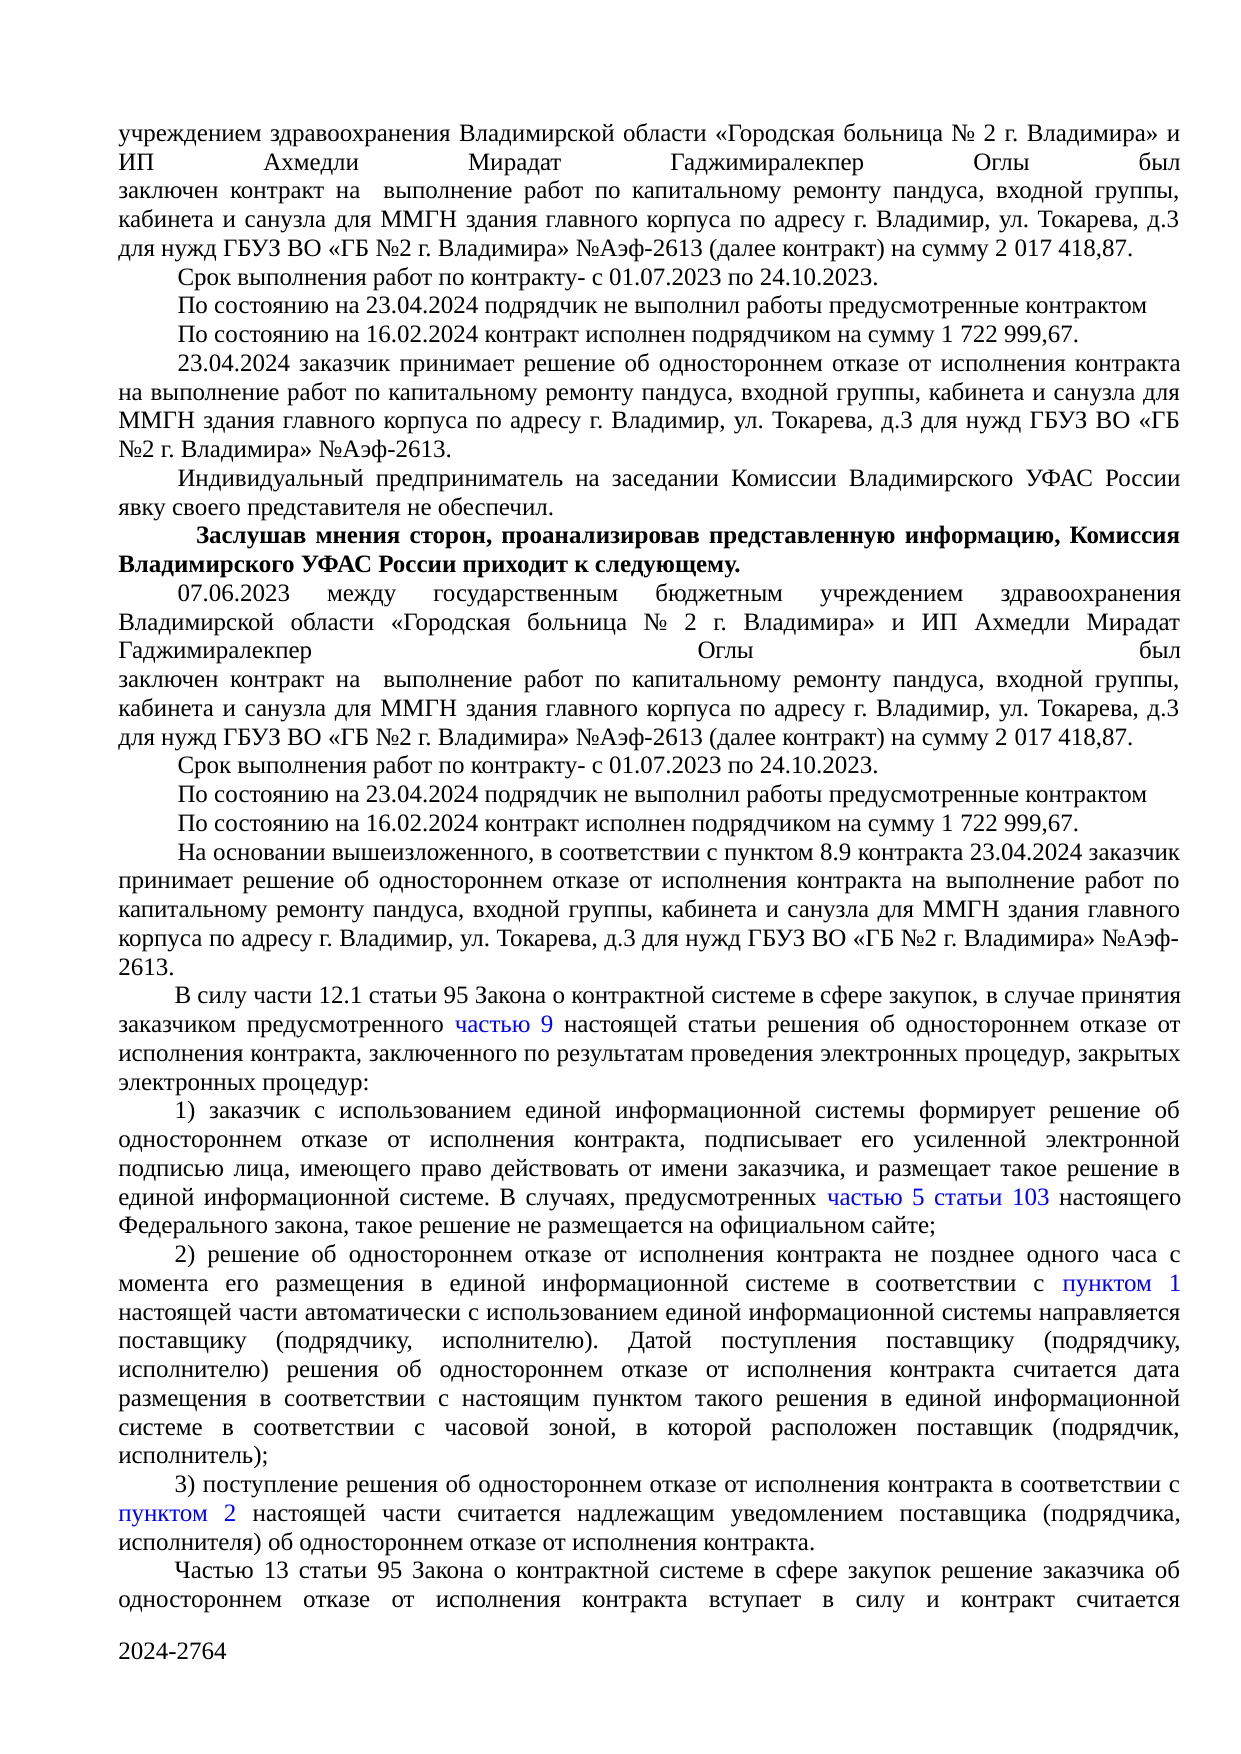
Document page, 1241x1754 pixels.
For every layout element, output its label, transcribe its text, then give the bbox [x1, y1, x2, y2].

text 3) поступление решения об одностороннем отказе от исполнения контракта в соответствии с пунктом 2 настоящей части считается надлежащим уведомлением поставщика (подрядчика, исполнителя) об одностороннем отказе от исполнения контракта. [118, 1469, 1181, 1556]
text Заслушав мнения сторон, проанализировав представленную информацию, Комиссия Владимирского УФАС России приходит к следующему. [118, 521, 1181, 578]
text учреждением здравоохранения Владимирской области «Городская больница № 2 г. Владимира» и ИП Ахмедли Мирадат Гаджимиралекпер Оглы был заключен контракт на выполнение работ по капитальному ремонту пандуса, входной группы, кабинета и санузла для ММГН здания главного корпуса по адресу г. Владимир, ул. Токарева, д.3 для нужд ГБУЗ ВО «ГБ №2 г. Владимира» №Аэф-2613 (далее контракт) на сумму 2 017 418,87. [118, 118, 1181, 262]
text Срок выполнения работ по контракту- с 01.07.2023 по 24.10.2023. [118, 751, 1181, 779]
text Индивидуальный предприниматель на заседании Комиссии Владимирского УФАС России явку своего представителя не обеспечил. [118, 463, 1181, 521]
text 07.06.2023 между государственным бюджетным учреждением здравоохранения Владимирской области «Городская больница № 2 г. Владимира» и ИП Ахмедли Мирадат Гаджимиралекпер Оглы был заключен контракт на выполнение работ по капитальному ремонту пандуса, входной группы, кабинета и санузла для ММГН здания главного корпуса по адресу г. Владимир, ул. Токарева, д.3 для нужд ГБУЗ ВО «ГБ №2 г. Владимира» №Аэф-2613 (далее контракт) на сумму 2 017 418,87. [118, 578, 1181, 751]
text 23.04.2024 заказчик принимает решение об одностороннем отказе от исполнения контракта на выполнение работ по капитальному ремонту пандуса, входной группы, кабинета и санузла для ММГН здания главного корпуса по адресу г. Владимир, ул. Токарева, д.3 для нужд ГБУЗ ВО «ГБ №2 г. Владимира» №Аэф-2613. [118, 348, 1181, 463]
text Срок выполнения работ по контракту- с 01.07.2023 по 24.10.2023. [118, 262, 1181, 291]
text В силу части 12.1 статьи 95 Закона о контрактной системе в сфере закупок, в случае принятия заказчиком предусмотренного частью 9 настоящей статьи решения об одностороннем отказе от исполнения контракта, заключенного по результатам проведения электронных процедур, закрытых электронных процедур: [118, 981, 1181, 1096]
text 1) заказчик с использованием единой информационной системы формирует решение об одностороннем отказе от исполнения контракта, подписывает его усиленной электронной подписью лица, имеющего право действовать от имени заказчика, и размещает такое решение в единой информационной системе. В случаях, предусмотренных частью 5 статьи 103 настоящего Федерального закона, такое решение не размещается на официальном сайте; [118, 1096, 1181, 1239]
text На основании вышеизложенного, в соответствии с пунктом 8.9 контракта 23.04.2024 заказчик принимает решение об одностороннем отказе от исполнения контракта на выполнение работ по капитальному ремонту пандуса, входной группы, кабинета и санузла для ММГН здания главного корпуса по адресу г. Владимир, ул. Токарева, д.3 для нужд ГБУЗ ВО «ГБ №2 г. Владимира» №Аэф-2613. [118, 837, 1181, 981]
text По состоянию на 23.04.2024 подрядчик не выполнил работы предусмотренные контрактом [118, 779, 1181, 808]
text По состоянию на 23.04.2024 подрядчик не выполнил работы предусмотренные контрактом [118, 291, 1181, 319]
text Частью 13 статьи 95 Закона о контрактной системе в сфере закупок решение заказчика об одностороннем отказе от исполнения контракта вступает в силу и контракт считается [118, 1556, 1181, 1613]
text По состоянию на 16.02.2024 контракт исполнен подрядчиком на сумму 1 722 999,67. [118, 319, 1181, 348]
text По состоянию на 16.02.2024 контракт исполнен подрядчиком на сумму 1 722 999,67. [118, 808, 1181, 837]
text 2) решение об одностороннем отказе от исполнения контракта не позднее одного часа с момента его размещения в единой информационной системе в соответствии с пунктом 1 настоящей части автоматически с использованием единой информационной системы направляется поставщику (подрядчику, исполнителю). Датой поступления поставщику (подрядчику, исполнителю) решения об одностороннем отказе от исполнения контракта считается дата размещения в соответствии с настоящим пунктом такого решения в единой информационной системе в соответствии с часовой зоной, в которой расположен поставщик (подрядчик, исполнитель); [118, 1239, 1181, 1469]
